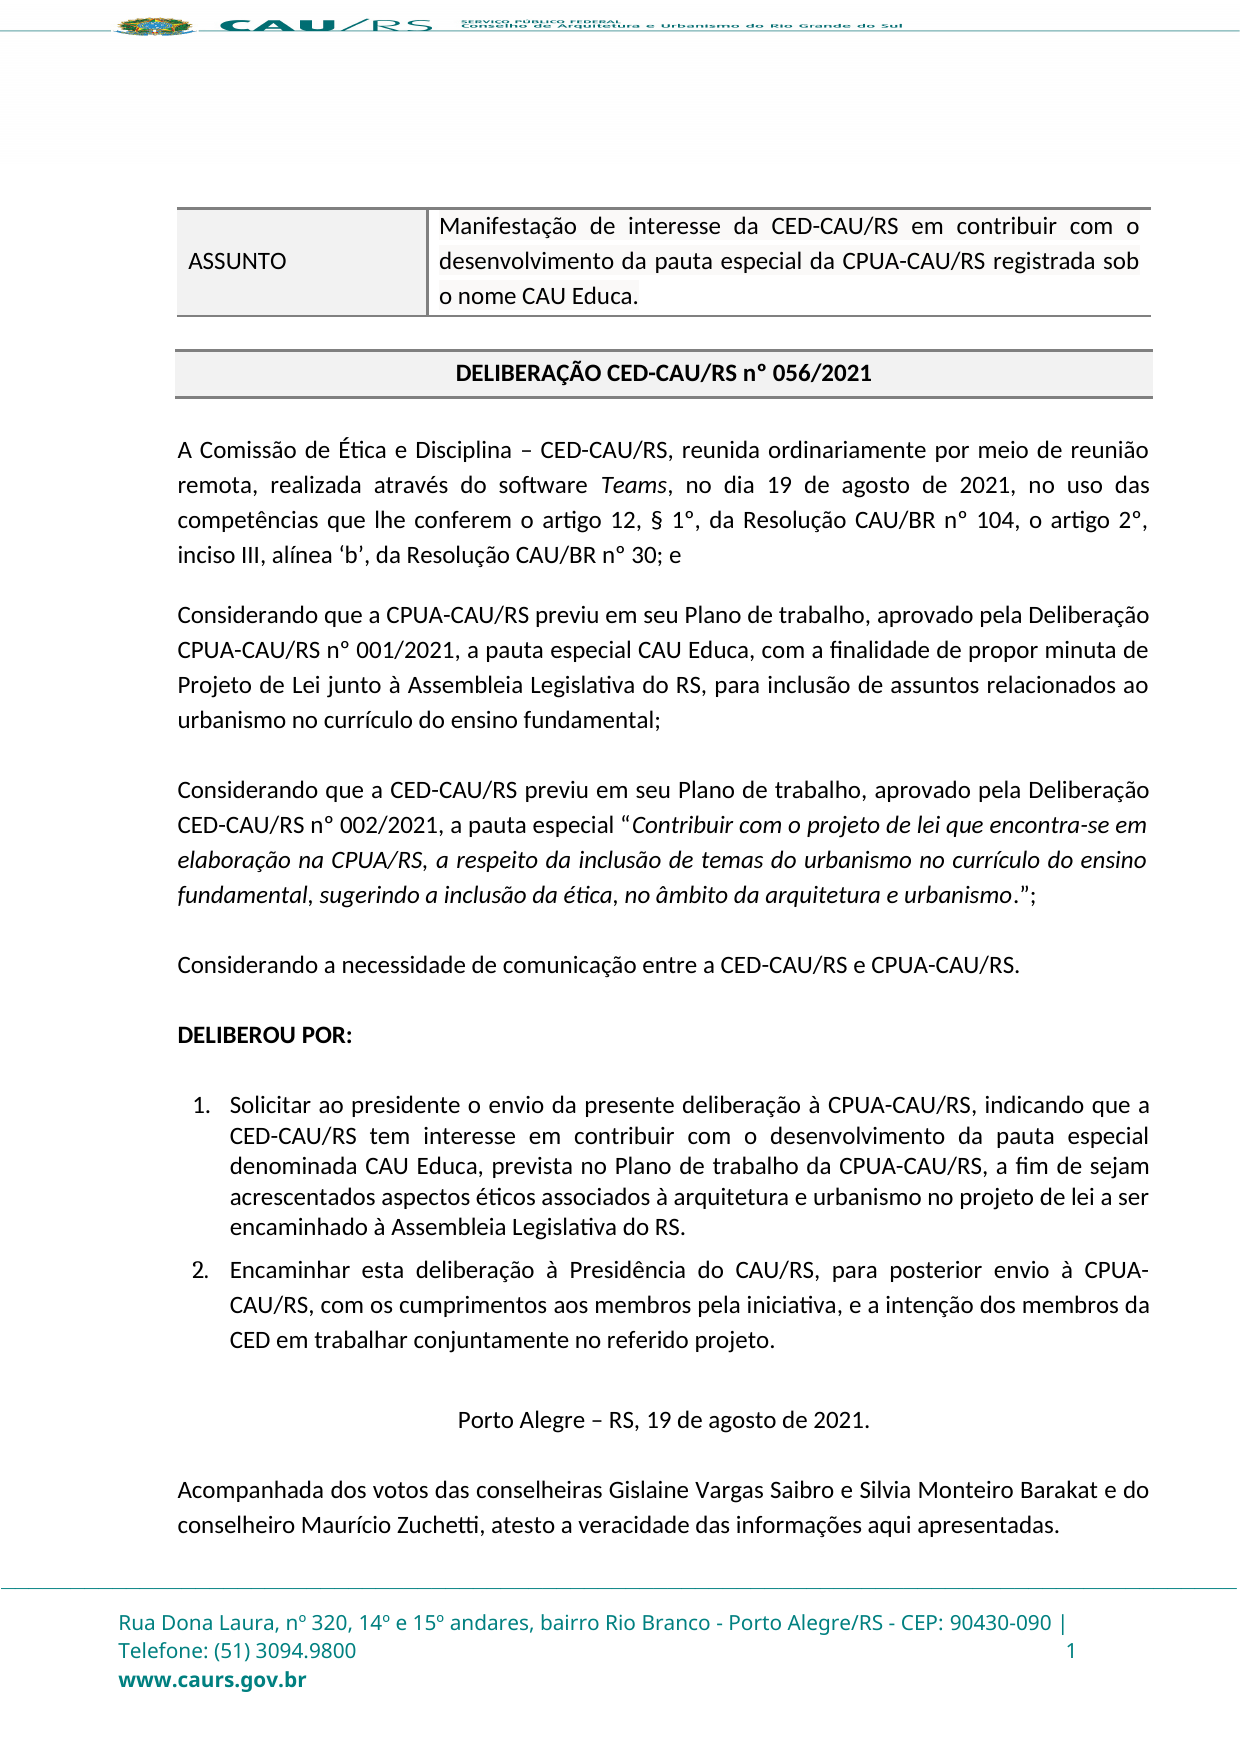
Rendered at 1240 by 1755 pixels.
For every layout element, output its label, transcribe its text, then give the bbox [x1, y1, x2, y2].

table_header ASSUNTO [177, 210, 426, 315]
table_header Manifestação de interesse da CED-CAU/RS em contribuir com o desenvolvimento da pauta especial da CPUA-CAU/RS registrada sob o nome CAU Educa. [429, 210, 1151, 315]
list Encaminhar esta deliberação à Presidência do CAU/RS, para posterior envio à CPUA-CAU/RS, com os cumprimentos aos membros pela iniciativa, e a intenção dos membros da CED em trabalhar conjuntamente no referido projeto. [192, 1254, 1151, 1355]
text Porto Alegre – RS, 19 de agosto de 2021. [177, 1404, 1151, 1435]
text Acompanhada dos votos das conselheiras Gislaine Vargas Saibro e Silvia Monteiro Barakat e do conselheiro Maurício Zuchetti, atesto a veracidade das informações aqui apresentadas. [177, 1474, 1151, 1540]
text Considerando que a CED-CAU/RS previu em seu Plano de trabalho, aprovado pela Deliberação CED-CAU/RS nº 002/2021, a pauta especial “Contribuir com o projeto de lei que encontra-se em elaboração na CPUA/RS, a respeito da inclusão de temas do urbanismo no currículo do ensino fundamental, sugerindo a inclusão da ética, no âmbito da arquitetura e urbanismo.”; [177, 774, 1151, 910]
text Considerando que a CPUA-CAU/RS previu em seu Plano de trabalho, aprovado pela Deliberação CPUA-CAU/RS nº 001/2021, a pauta especial CAU Educa, com a finalidade de propor minuta de Projeto de Lei junto à Assembleia Legislativa do RS, para inclusão de assuntos relacionados ao urbanismo no currículo do ensino fundamental; [177, 599, 1151, 735]
text A Comissão de Ética e Disciplina – CED-CAU/RS, reunida ordinariamente por meio de reunião remota, realizada através do software Teams, no dia 19 de agosto de 2021, no uso das competências que lhe conferem o artigo 12, § 1º, da Resolução CAU/BR nº 104, o artigo 2º, inciso III, alínea ‘b’, da Resolução CAU/BR nº 30; e [177, 434, 1151, 570]
text DELIBEROU POR: [177, 1019, 1151, 1050]
list Solicitar ao presidente o envio da presente deliberação à CPUA-CAU/RS, indicando que a CED-CAU/RS tem interesse em contribuir com o desenvolvimento da pauta especial denominada CAU Educa, prevista no Plano de trabalho da CPUA-CAU/RS, a fim de sejam acrescentados aspectos éticos associados à arquitetura e urbanismo no projeto de lei a ser encaminhado à Assembleia Legislativa do RS. [192, 1089, 1151, 1242]
table_header DELIBERAÇÃO CED-CAU/RS nº 056/2021 [175, 352, 1153, 396]
text Considerando a necessidade de comunicação entre a CED-CAU/RS e CPUA-CAU/RS. [177, 949, 1151, 980]
